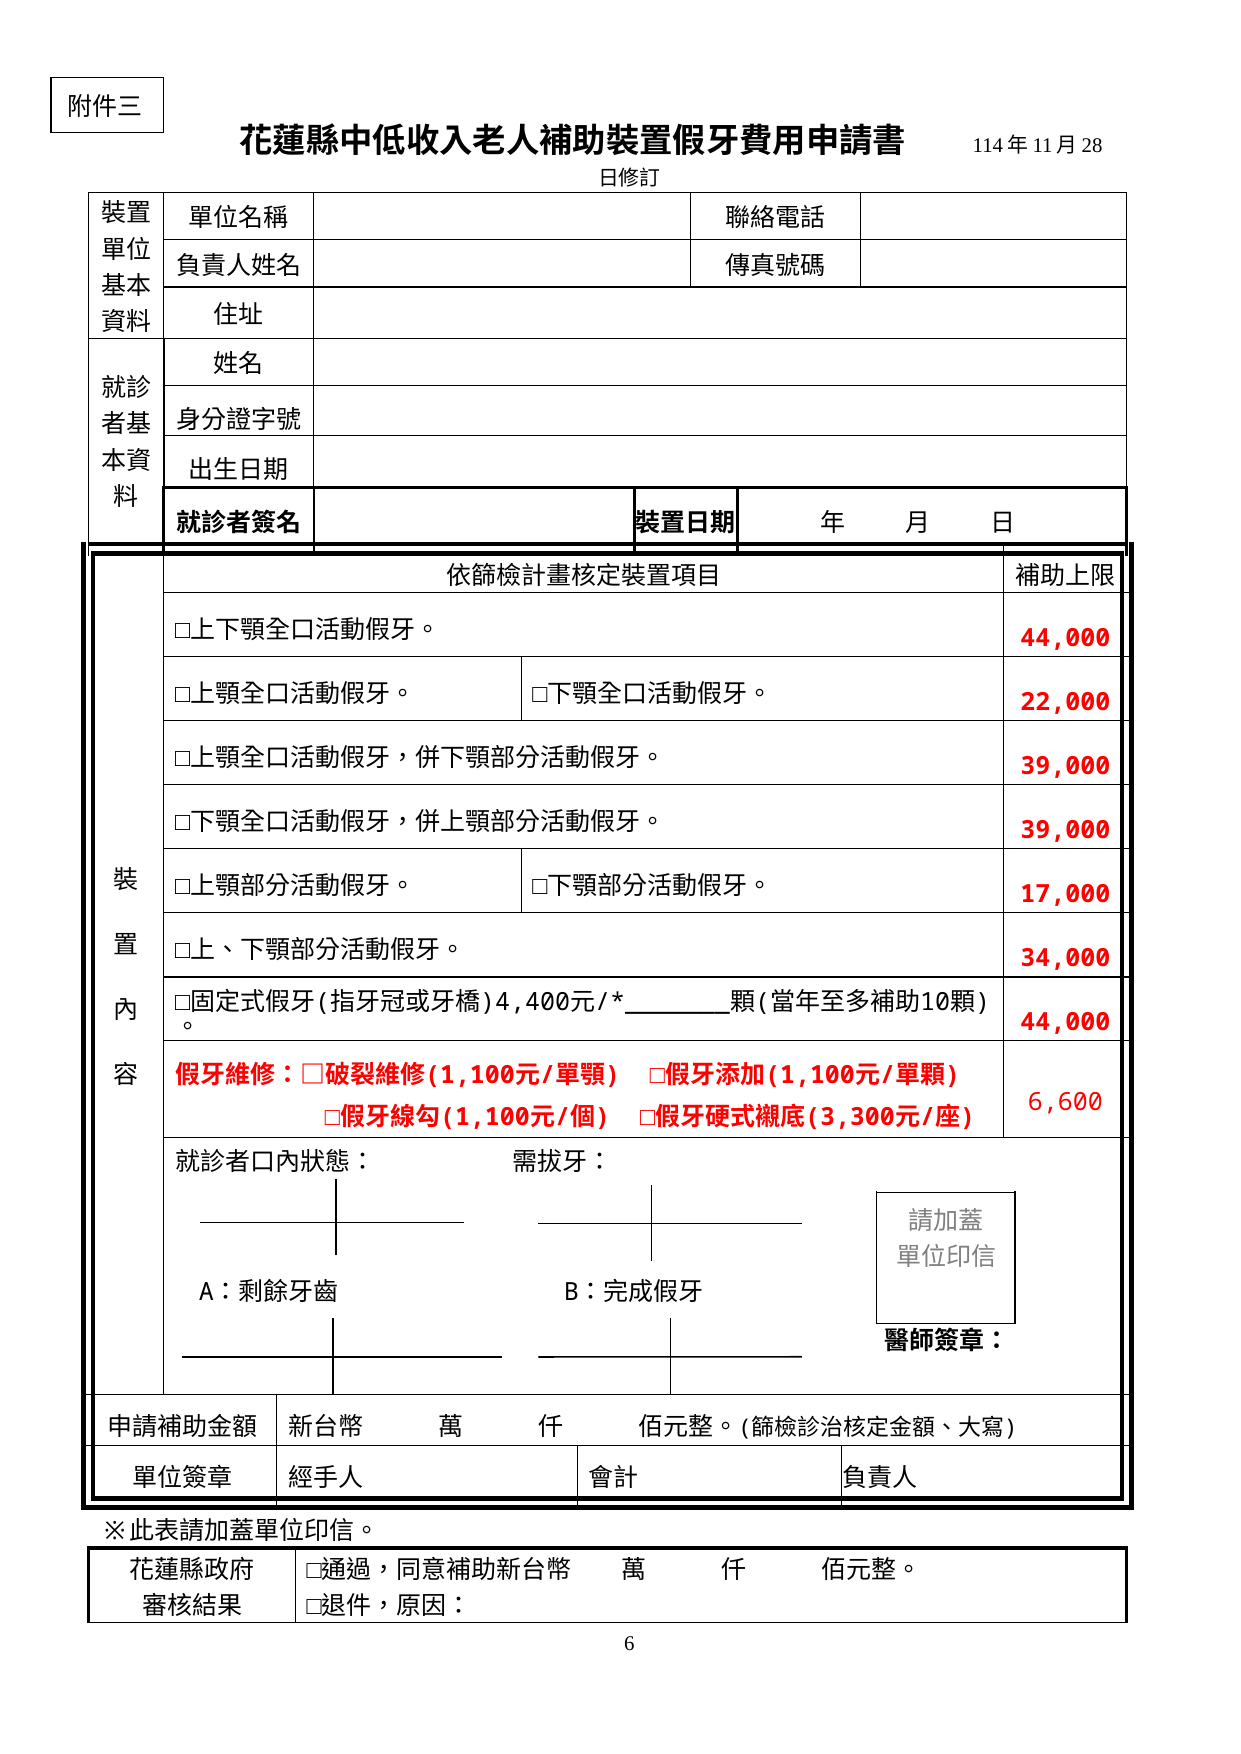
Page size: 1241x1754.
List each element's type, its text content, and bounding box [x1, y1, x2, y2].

table_cell [315, 489, 633, 542]
table_cell □下顎部分活動假牙。 [522, 849, 1003, 912]
table_cell 負責人 [842, 1446, 1120, 1496]
table_cell 身分證字號 [165, 386, 313, 435]
table_cell □上、下顎部分活動假牙。 [164, 913, 1003, 976]
table_cell 申請補助金額 [95, 1395, 276, 1445]
table_cell □上顎部分活動假牙。 [164, 849, 521, 912]
table_cell [314, 288, 1126, 338]
table_cell 假牙維修：□破裂維修(1,100元/單顎) □假牙添加(1,100元/單顆) □假牙線勾(1,100元/個) □假牙硬式襯底(3,300元/座) [164, 1041, 1003, 1137]
text 花蓮縣中低收入老人補助裝置假牙費用申請書 114年11月28日修訂 [148, 113, 1110, 192]
table_cell 傳真號碼 [691, 240, 860, 286]
table_cell 6,600 [1004, 1041, 1120, 1137]
table_cell 依篩檢計畫核定裝置項目 [164, 556, 1003, 592]
table_header 裝置單位基本資料 [89, 193, 163, 338]
table_cell 22,000 [1004, 657, 1120, 720]
table_cell [842, 1496, 1127, 1505]
table_cell 新台幣 萬 仟 佰元整。(篩檢診治核定金額、大寫) [277, 1395, 1120, 1445]
table_cell 裝 置 內 容 [88, 546, 162, 1394]
table_cell □上顎全口活動假牙，併下顎部分活動假牙。 [164, 721, 1003, 784]
table_cell [314, 386, 1126, 435]
table_cell 裝 置 內 容 [95, 556, 163, 1394]
text 附件三 [67, 86, 147, 122]
table_cell 34,000 [1004, 913, 1120, 976]
table_cell ※此表請加蓋單位印信。 [88, 1510, 1127, 1546]
table_cell [314, 339, 1126, 385]
table_cell 出生日期 [165, 436, 313, 486]
table_header 單位名稱 [164, 193, 313, 239]
table_cell □上顎全口活動假牙。 [164, 657, 521, 720]
table_cell 裝置日期 [636, 489, 736, 542]
table_cell 39,000 [1004, 785, 1120, 848]
table_cell [861, 240, 1126, 286]
table_cell [578, 1501, 841, 1505]
table_cell 花蓮縣政府 審核結果 [90, 1550, 295, 1622]
table_cell [314, 436, 1126, 486]
table_cell 就診者基本資料 [89, 339, 163, 542]
table_cell □上下顎全口活動假牙。 [164, 593, 1003, 656]
table_cell 會計 [578, 1446, 841, 1496]
table_cell □下顎全口活動假牙。 [522, 657, 1003, 720]
table_cell [165, 546, 313, 551]
table_cell [636, 546, 736, 551]
table_cell [277, 1501, 577, 1505]
table_header 聯絡電話 [691, 193, 860, 239]
table_cell □下顎全口活動假牙，併上顎部分活動假牙。 [164, 785, 1003, 848]
table_cell 住址 [164, 288, 313, 338]
table_cell 就診者簽名 [165, 489, 313, 542]
table_cell 單位簽章 [95, 1446, 276, 1496]
table_cell 負責人姓名 [164, 240, 313, 286]
table_cell □通過，同意補助新台幣 萬 仟 佰元整。 □退件，原因： [296, 1550, 1125, 1622]
table_cell 44,000 [1004, 593, 1120, 656]
table_cell 17,000 [1004, 849, 1120, 912]
table_cell 經手人 [277, 1446, 577, 1496]
table_cell [739, 546, 1003, 551]
table_cell 姓名 [165, 339, 313, 385]
table_cell [315, 546, 633, 551]
table_header [314, 193, 690, 239]
table_cell 44,000 [1004, 978, 1120, 1040]
table_cell 就診者口內狀態： 需拔牙： A：剩餘牙齒 B：完成假牙 醫師簽章： [164, 1138, 1120, 1394]
table_header [861, 193, 1126, 239]
table_cell □固定式假牙(指牙冠或牙橋)4,400元/*_______顆(當年至多補助10顆) 。 [164, 978, 1003, 1040]
table_cell 年 月 日 [739, 489, 1125, 542]
table_cell 補助上限 [1004, 546, 1127, 592]
table_cell [88, 1496, 276, 1505]
table_cell 39,000 [1004, 721, 1120, 784]
table_cell [314, 240, 690, 286]
